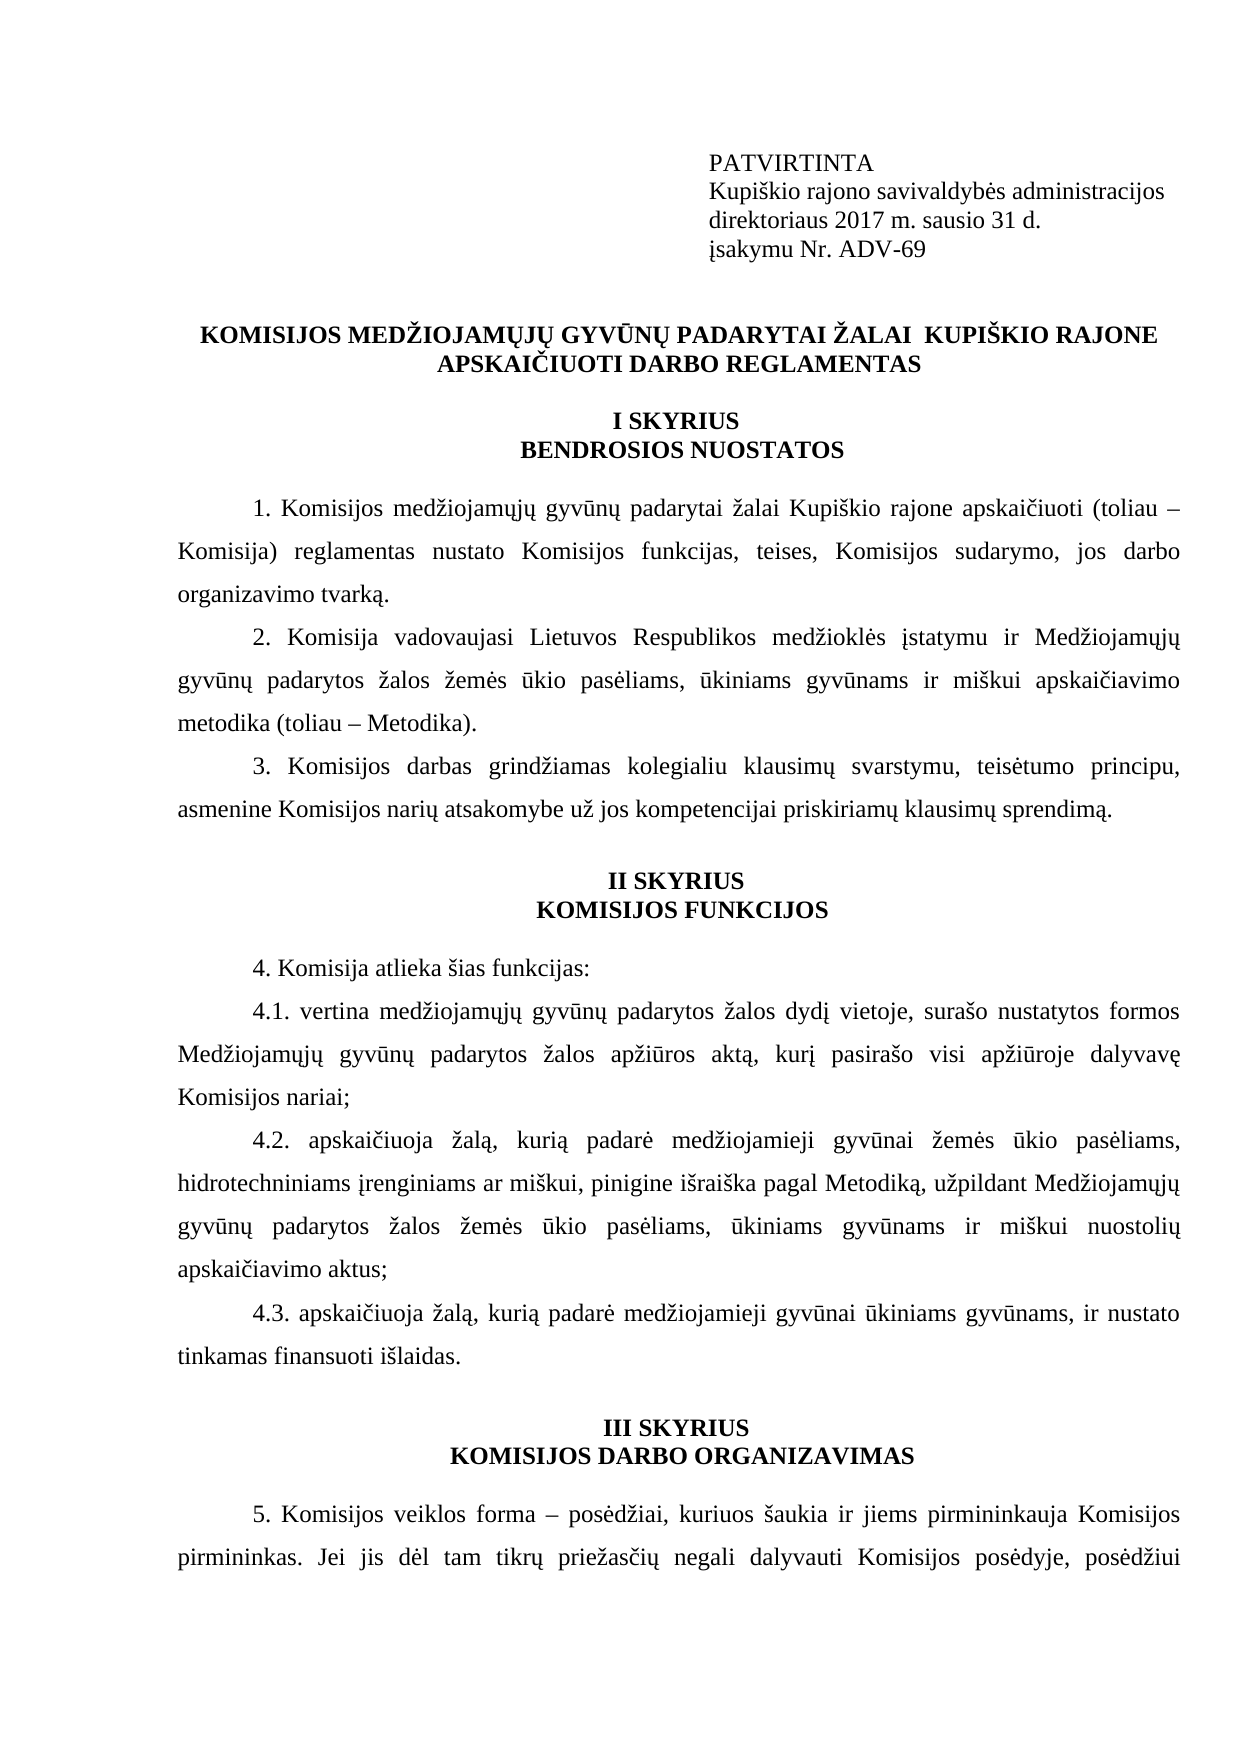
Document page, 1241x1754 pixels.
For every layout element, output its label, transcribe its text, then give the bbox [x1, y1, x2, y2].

text 4.3. apskaičiuoja žalą, kurią padarė medžiojamieji gyvūnai ūkiniams gyvūnams, ir nustato tinkamas finansuoti išlaidas. [177, 1298, 1181, 1369]
text KOMISIJOS MEDŽIOJAMŲJŲ GYVŪNŲ PADARYTAI ŽALAI KUPIŠKIO RAJONE APSKAIČIUOTI DARBO REGLAMENTAS [177, 320, 1181, 378]
text direktoriaus 2017 m. sausio 31 d. [709, 205, 1181, 234]
text 1. Komisijos medžiojamųjų gyvūnų padarytai žalai Kupiškio rajone apskaičiuoti (toliau – Komisija) reglamentas nustato Komisijos funkcijas, teises, Komisijos sudarymo, jos darbo organizavimo tvarką. [177, 493, 1181, 608]
text 5. Komisijos veiklos forma – posėdžiai, kuriuos šaukia ir jiems pirmininkauja Komisijos pirmininkas. Jei jis dėl tam tikrų priežasčių negali dalyvauti Komisijos posėdyje, posėdžiui [177, 1499, 1181, 1571]
text KOMISIJOS FUNKCIJOS [177, 895, 1181, 924]
text I SKYRIUS [177, 406, 1181, 435]
text 4.2. apskaičiuoja žalą, kurią padarė medžiojamieji gyvūnai žemės ūkio pasėliams, hidrotechniniams įrenginiams ar miškui, pinigine išraiška pagal Metodiką, užpildant Medžiojamųjų gyvūnų padarytos žalos žemės ūkio pasėliams, ūkiniams gyvūnams ir miškui nuostolių apskaičiavimo aktus; [177, 1125, 1181, 1283]
text KOMISIJOS DARBO ORGANIZAVIMAS [177, 1441, 1181, 1470]
text 3. Komisijos darbas grindžiamas kolegialiu klausimų svarstymu, teisėtumo principu, asmenine Komisijos narių atsakomybe už jos kompetencijai priskiriamų klausimų sprendimą. [177, 751, 1181, 823]
text PATVIRTINTA [709, 148, 1181, 176]
text 2. Komisija vadovaujasi Lietuvos Respublikos medžioklės įstatymu ir Medžiojamųjų gyvūnų padarytos žalos žemės ūkio pasėliams, ūkiniams gyvūnams ir miškui apskaičiavimo metodika (toliau – Metodika). [177, 622, 1181, 737]
text 4.1. vertina medžiojamųjų gyvūnų padarytos žalos dydį vietoje, surašo nustatytos formos Medžiojamųjų gyvūnų padarytos žalos apžiūros aktą, kurį pasirašo visi apžiūroje dalyvavę Komisijos nariai; [177, 996, 1181, 1111]
text 4. Komisija atlieka šias funkcijas: [177, 953, 1181, 981]
text II SKYRIUS [177, 866, 1181, 895]
text įsakymu Nr. ADV-69 [709, 234, 1181, 263]
text iiI SKYRIUS [177, 1413, 1181, 1441]
text Kupiškio rajono savivaldybės administracijos [709, 176, 1181, 205]
text BENDROSIOS NUOSTATOS [177, 435, 1181, 464]
